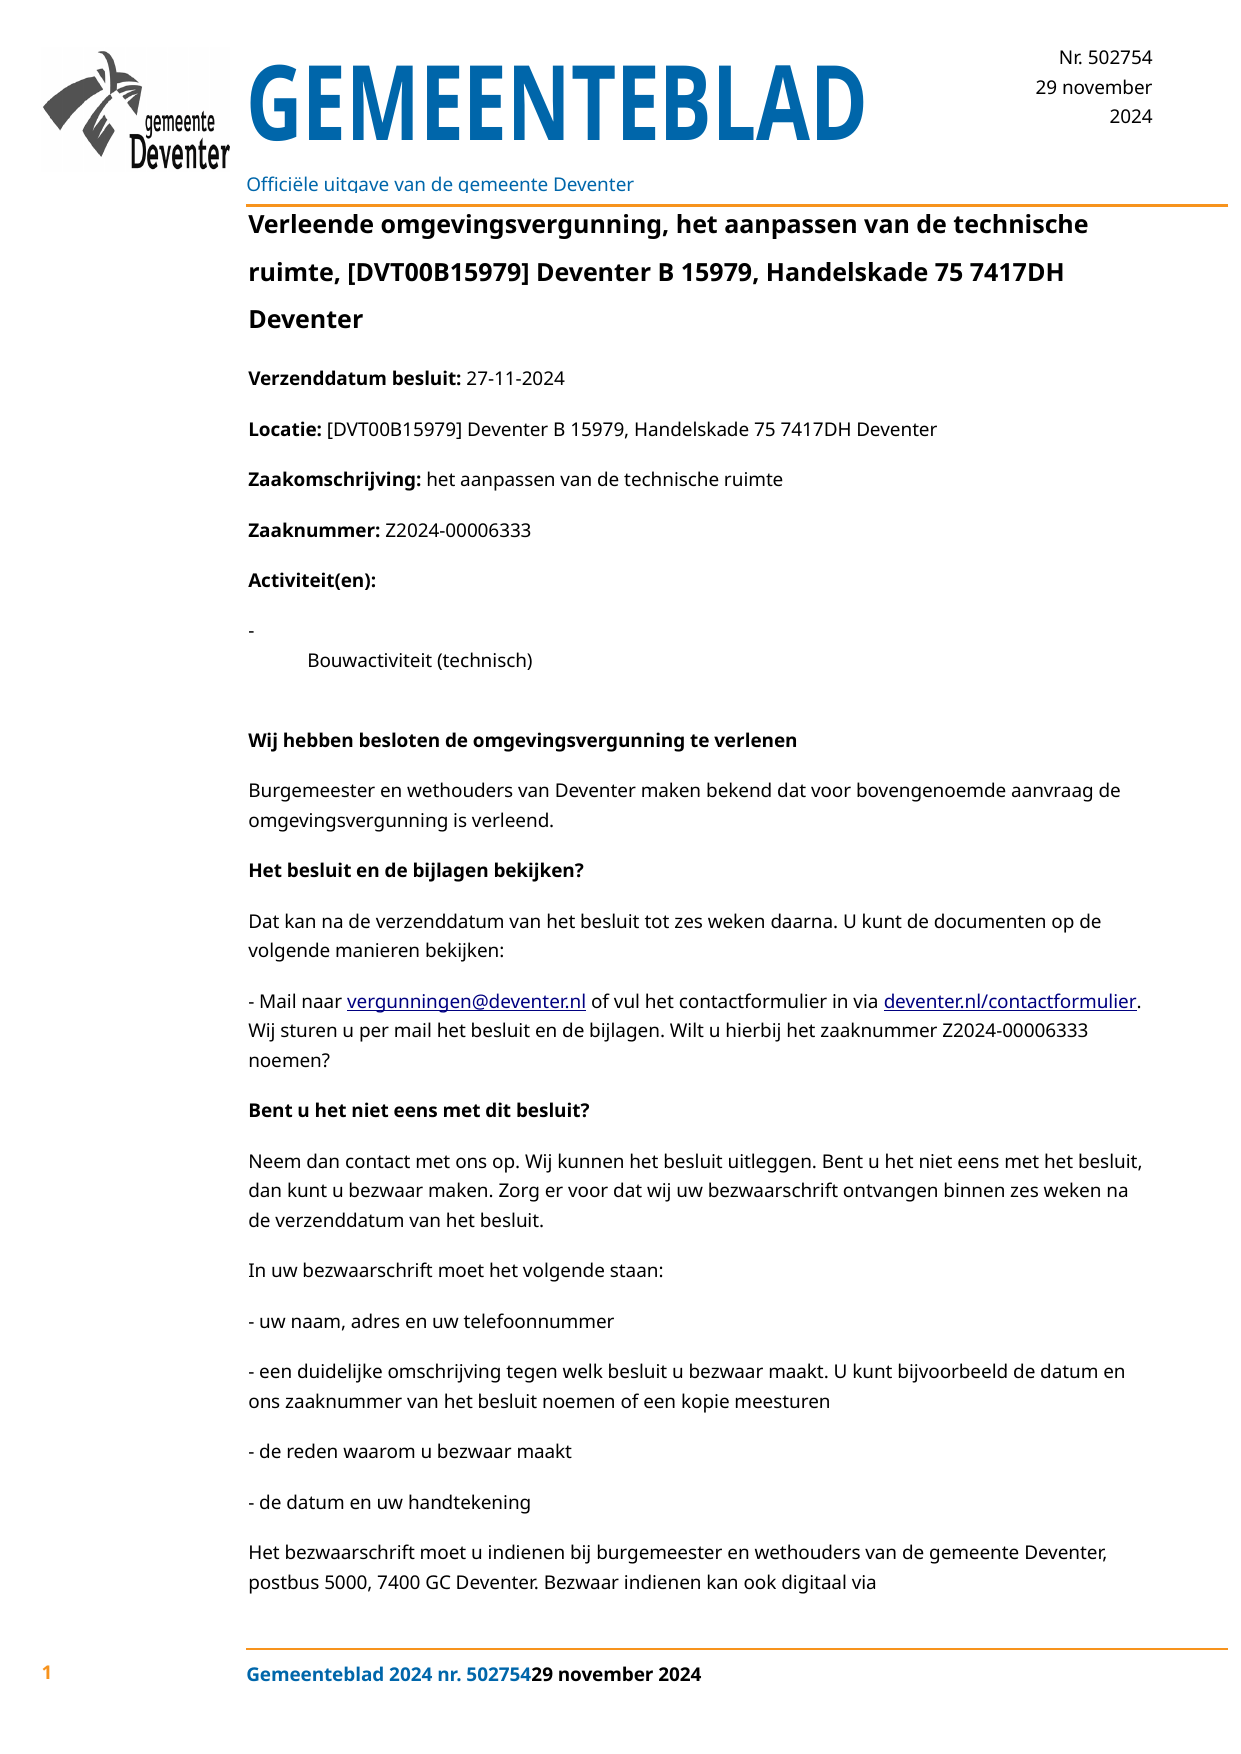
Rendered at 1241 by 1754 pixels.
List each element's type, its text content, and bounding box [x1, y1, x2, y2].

text Burgemeester en wethouders van Deventer maken bekend dat voor bovengenoemde aanvraag de omgevingsvergunning is verleend. [248, 778, 1152, 833]
text - een duidelijke omschrijving tegen welk besluit u bezwaar maakt. U kunt bijvoorbeeld de datum en ons zaaknummer van het besluit noemen of een kopie meesturen [248, 1358, 1152, 1414]
text Zaakomschrijving: het aanpassen van de technische ruimte [248, 466, 1152, 492]
list Bouwactiviteit (technisch) [248, 647, 1152, 673]
text In uw bezwaarschrift moet het volgende staan: [248, 1258, 1152, 1283]
picture [41, 47, 231, 172]
text - de datum en uw handtekening [248, 1489, 1152, 1514]
text Zaaknummer: Z2024-00006333 [248, 517, 1152, 542]
text - uw naam, adres en uw telefoonnummer [248, 1308, 1152, 1334]
text Verzenddatum besluit: 27-11-2024 [248, 366, 1152, 391]
text - Mail naar vergunningen@deventer.nl of vul het contactformulier in via deventer.nl/contactformulier. Wij sturen u per mail het besluit en de bijlagen. Wilt u hierbij het zaaknummer Z2024-00006333 noemen? [248, 988, 1152, 1073]
text Het bezwaarschrift moet u indienen bij burgemeester en wethouders van de gemeente Deventer, postbus 5000, 7400 GC Deventer. Bezwaar indienen kan ook digitaal via [248, 1539, 1152, 1594]
text Locatie: [DVT00B15979] Deventer B 15979, Handelskade 75 7417DH Deventer [248, 416, 1152, 442]
text Het besluit en de bijlagen bekijken? [248, 858, 1152, 883]
text - de reden waarom u bezwaar maakt [248, 1438, 1152, 1464]
text Verleende omgevingsvergunning, het aanpassen van de technische ruimte, [DVT00B15979] Deventer B 15979, Handelskade 75 7417DH Deventer [248, 207, 1152, 336]
text Wij hebben besloten de omgevingsvergunning te verlenen [248, 727, 1152, 753]
text Neem dan contact met ons op. Wij kunnen het besluit uitleggen. Bent u het niet eens met het besluit, dan kunt u bezwaar maken. Zorg er voor dat wij uw bezwaarschrift ontvangen binnen zes weken na de verzenddatum van het besluit. [248, 1148, 1152, 1233]
text Dat kan na de verzenddatum van het besluit tot zes weken daarna. U kunt de documenten op de volgende manieren bekijken: [248, 908, 1152, 963]
text Activiteit(en): [248, 567, 1152, 593]
text Bent u het niet eens met dit besluit? [248, 1098, 1152, 1123]
